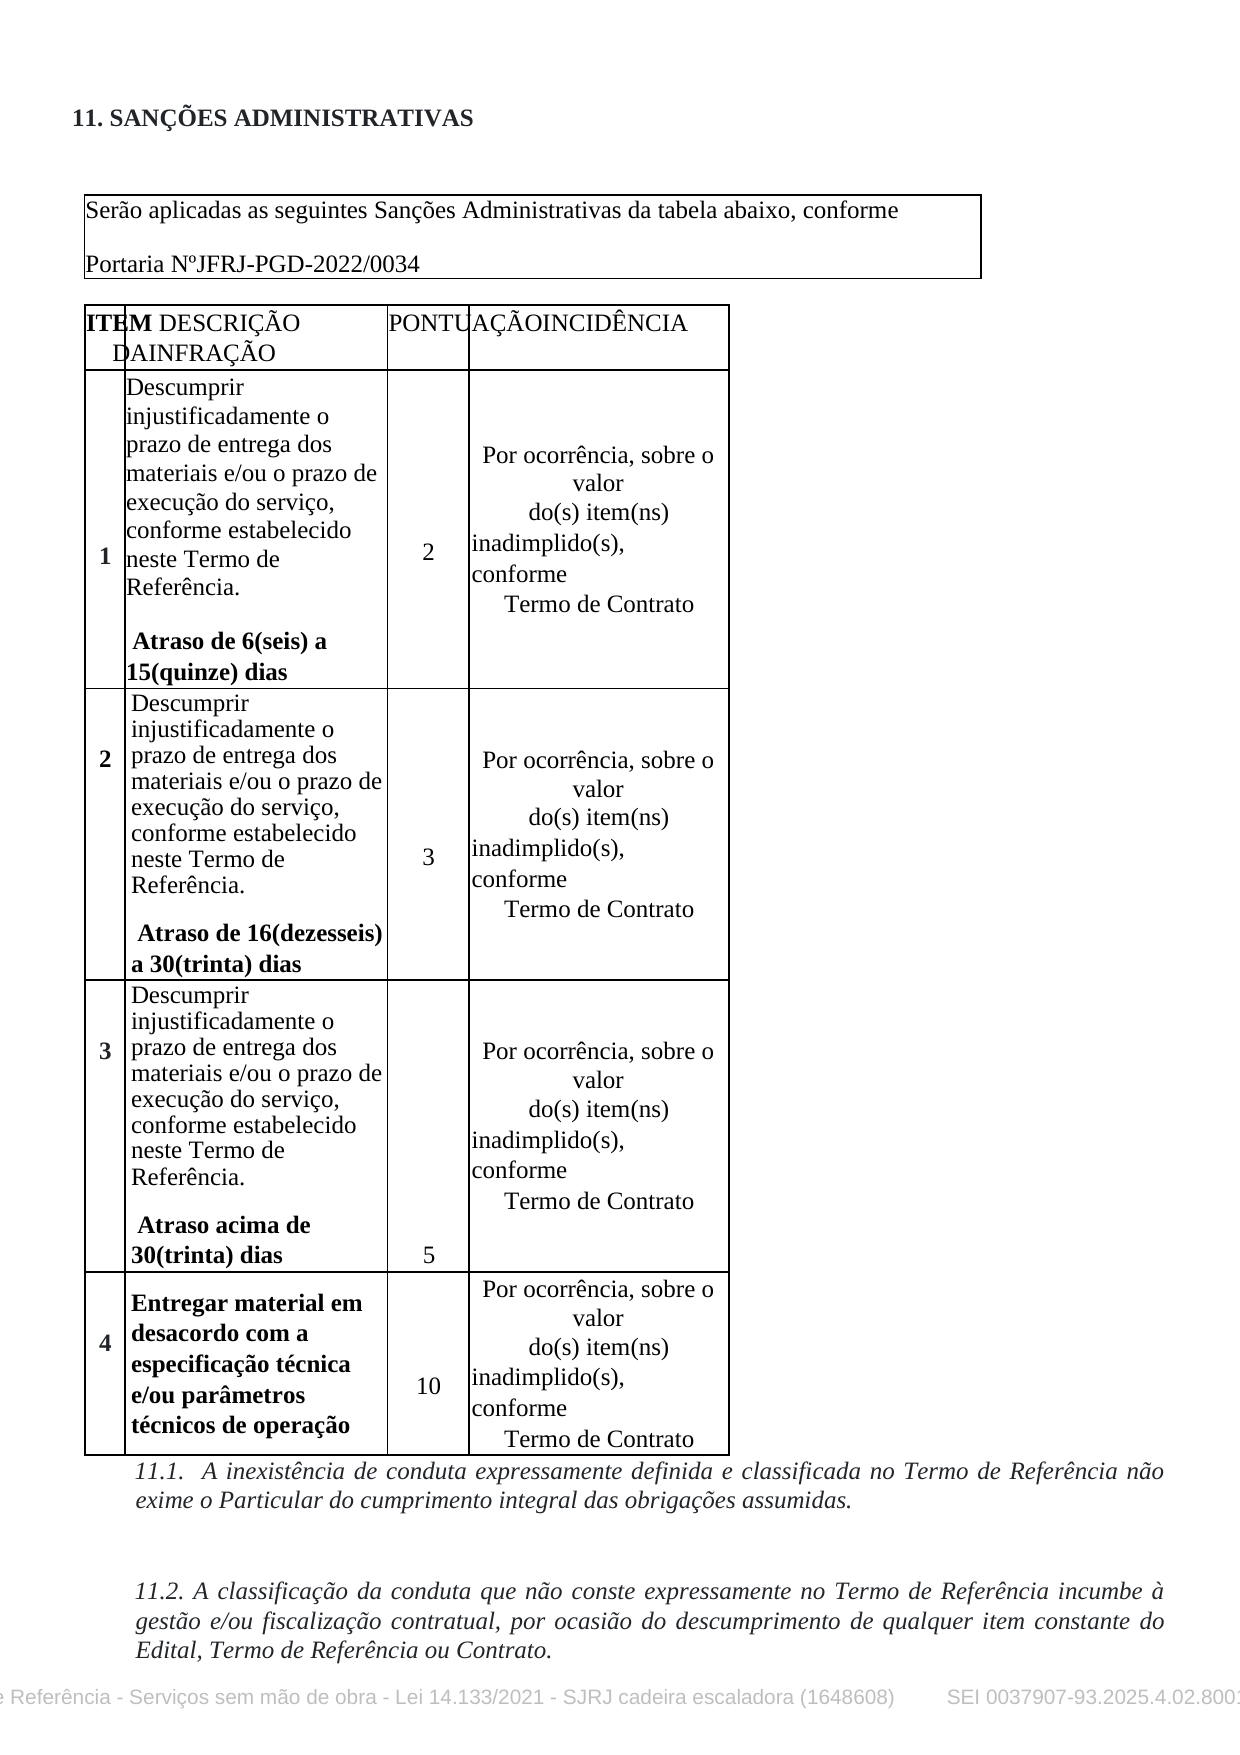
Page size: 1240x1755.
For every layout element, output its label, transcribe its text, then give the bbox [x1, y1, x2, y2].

table_header IT [86, 306, 124, 369]
table_cell 2 [86, 689, 124, 979]
table_cell 3 [86, 981, 124, 1271]
text 11.1. A inexistência de conduta expressamente definida e classificada no Termo de Referência não exime o Particular do cumprimento integral das obrigações assumidas. [134, 1456, 1168, 1514]
table_cell 3 [388, 689, 468, 979]
table_cell Entregar material em desacordo com a especificação técnica e/ou parâmetros técnicos de operação [126, 1273, 387, 1454]
table_cell Por ocorrência, sobre o valor do(s) item(ns) inadimplido(s), conforme Termo de Contrato [470, 1273, 728, 1454]
table_cell 5 [388, 981, 468, 1271]
subtitle 11. SANÇÕES ADMINISTRATIVAS [72, 103, 1168, 132]
text 11.2. A classificação da conduta que não conste expressamente no Termo de Referência incumbe à gestão e/ou fiscalização contratual, por ocasião do descumprimento de qualquer item constante do Edital, Termo de Referência ou Contrato. [134, 1576, 1168, 1664]
table_header UAÇÃOINCIDÊNCIA [470, 306, 728, 369]
table_cell Descumprir injustificadamente o prazo de entrega dos materiais e/ou o prazo de execução do serviço, conforme estabelecido neste Termo de Referência. Atraso de 6(seis) a 15(quinze) dias [126, 371, 387, 688]
table_cell 10 [388, 1273, 468, 1454]
table_header EM DESCRIÇÃO DAINFRAÇÃO [126, 306, 387, 369]
table_cell 2 [388, 371, 468, 688]
table_cell Por ocorrência, sobre o valor do(s) item(ns) inadimplido(s), conforme Termo de Contrato [470, 371, 728, 688]
table_cell Por ocorrência, sobre o valor do(s) item(ns) inadimplido(s), conforme Termo de Contrato [470, 689, 728, 979]
text Serão aplicadas as seguintes Sanções Administrativas da tabela abaixo, conforme [85, 196, 980, 224]
table_cell Descumprir injustificadamente o prazo de entrega dos materiais e/ou o prazo de execução do serviço, conforme estabelecido neste Termo de Referência. Atraso de 16(dezesseis) a 30(trinta) dias [126, 689, 387, 979]
table_cell Por ocorrência, sobre o valor do(s) item(ns) inadimplido(s), conforme Termo de Contrato [470, 981, 728, 1271]
table_cell 1 [86, 371, 124, 688]
table_cell 4 [86, 1273, 124, 1454]
text Portaria NºJFRJ-PGD-2022/0034 [85, 247, 980, 278]
table_header PONT [388, 306, 468, 369]
table_cell Descumprir injustificadamente o prazo de entrega dos materiais e/ou o prazo de execução do serviço, conforme estabelecido neste Termo de Referência. Atraso acima de 30(trinta) dias [126, 981, 387, 1271]
